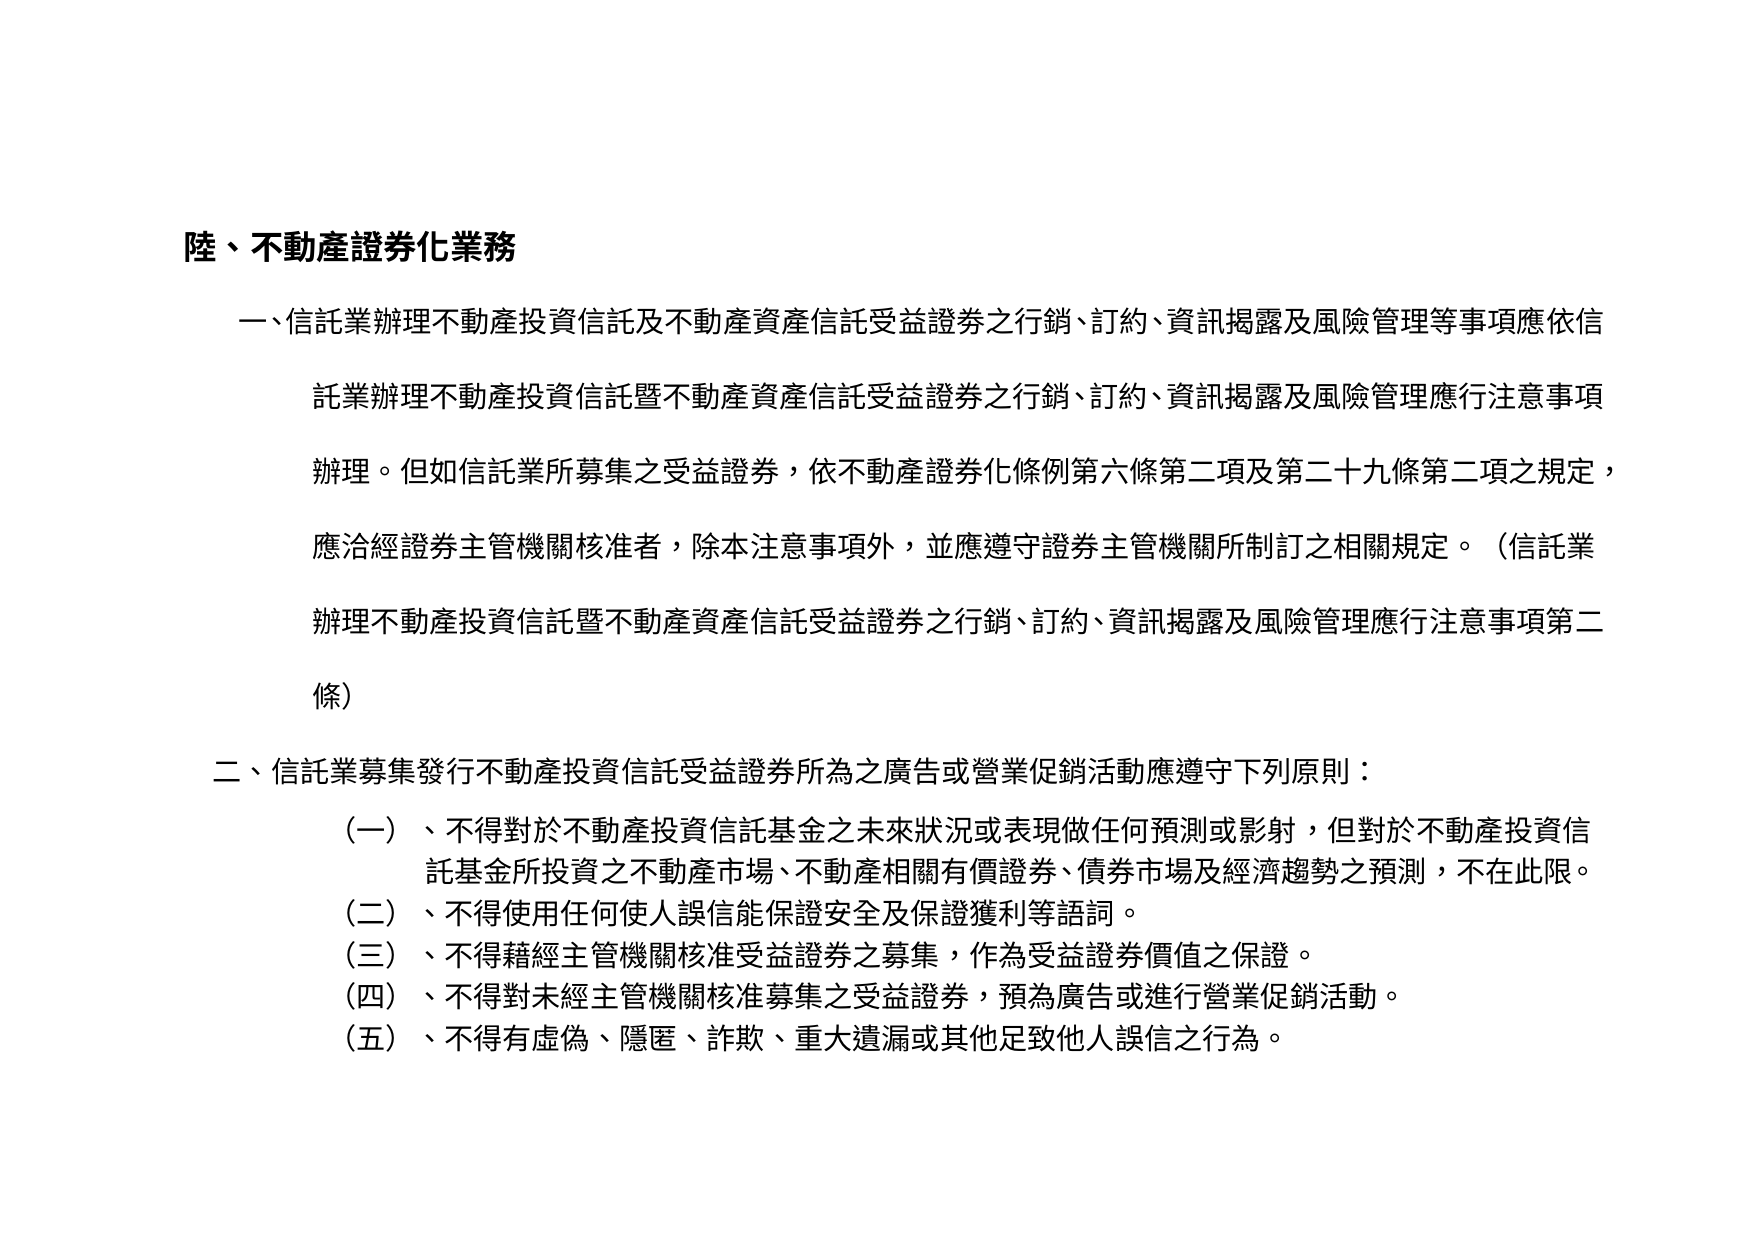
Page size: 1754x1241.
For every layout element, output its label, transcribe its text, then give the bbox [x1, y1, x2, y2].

text （五）、不得有虛偽、隱匿、詐欺、重大遺漏或其他足致他人誤信之行為。 [327, 1016, 1592, 1058]
text （四）、不得對未經主管機關核准募集之受益證券，預為廣告或進行營業促銷活動。 [327, 974, 1592, 1016]
text 一、信託業辦理不動產投資信託及不動產資產信託受益證劵之行銷、訂約、資訊揭露及風險管理等事項應依信託業辦理不動產投資信託暨不動產資產信託受益證券之行銷、訂約、資訊揭露及風險管理應行注意事項辦理。但如信託業所募集之受益證券，依不動產證券化條例第六條第二項及第二十九條第二項之規定，應洽經證券主管機關核准者，除本注意事項外，並應遵守證券主管機關所制訂之相關規定。（信託業辦理不動產投資信託暨不動產資產信託受益證券之行銷、訂約、資訊揭露及風險管理應行注意事項第二條） [225, 283, 1604, 733]
text （三）、不得藉經主管機關核准受益證券之募集，作為受益證券價值之保證。 [327, 933, 1592, 974]
text 二、信託業募集發行不動產投資信託受益證券所為之廣告或營業促銷活動應遵守下列原則： [183, 733, 1604, 808]
text 陸、不動產證券化業務 [183, 208, 1604, 283]
text （一）、不得對於不動產投資信託基金之未來狀況或表現做任何預測或影射，但對於不動產投資信託基金所投資之不動產市場、不動產相關有價證券、債券市場及經濟趨勢之預測，不在此限。 [327, 808, 1592, 891]
text （二）、不得使用任何使人誤信能保證安全及保證獲利等語詞。 [327, 891, 1592, 933]
